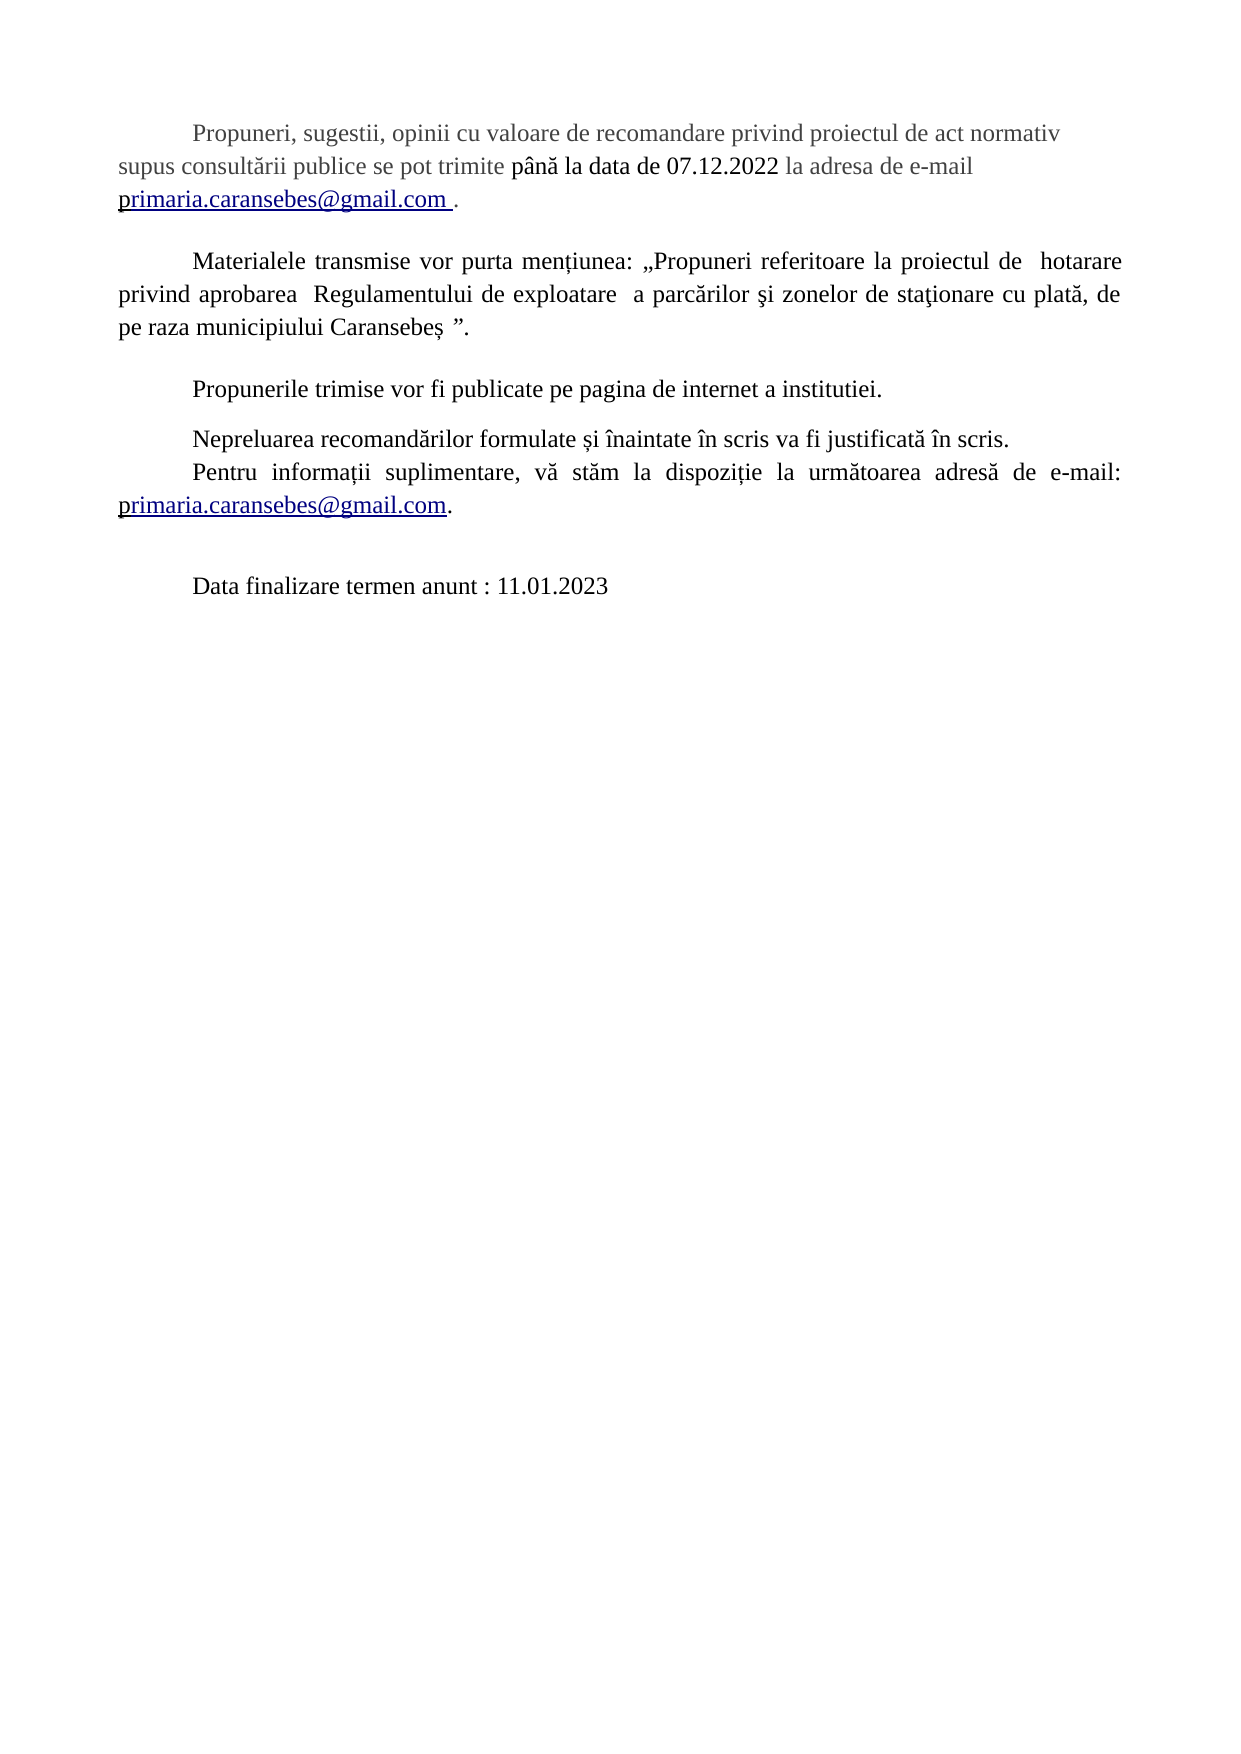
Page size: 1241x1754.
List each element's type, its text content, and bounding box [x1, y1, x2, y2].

text Nepreluarea recomandărilor formulate și înaintate în scris va fi justificată în scris. [118, 424, 1122, 453]
text Pentru informații suplimentare, vă stăm la dispoziție la următoarea adresă de e-mail: primaria.caransebes@gmail.com. [118, 457, 1122, 519]
text Propuneri, sugestii, opinii cu valoare de recomandare privind proiectul de act normativ supus consultării publice se pot trimite până la data de 07.12.2022 la adresa de e-mail primaria.caransebes@gmail.com . [118, 118, 1122, 213]
text Propunerile trimise vor fi publicate pe pagina de internet a institutiei. [118, 374, 1122, 403]
text Materialele transmise vor purta mențiunea: „Propuneri referitoare la proiectul de hotarare privind aprobarea Regulamentului de exploatare a parcărilor şi zonelor de staţionare cu plată, de pe raza municipiului Caransebeș ”. [118, 246, 1122, 341]
text Data finalizare termen anunt : 11.01.2023 [118, 571, 1122, 600]
